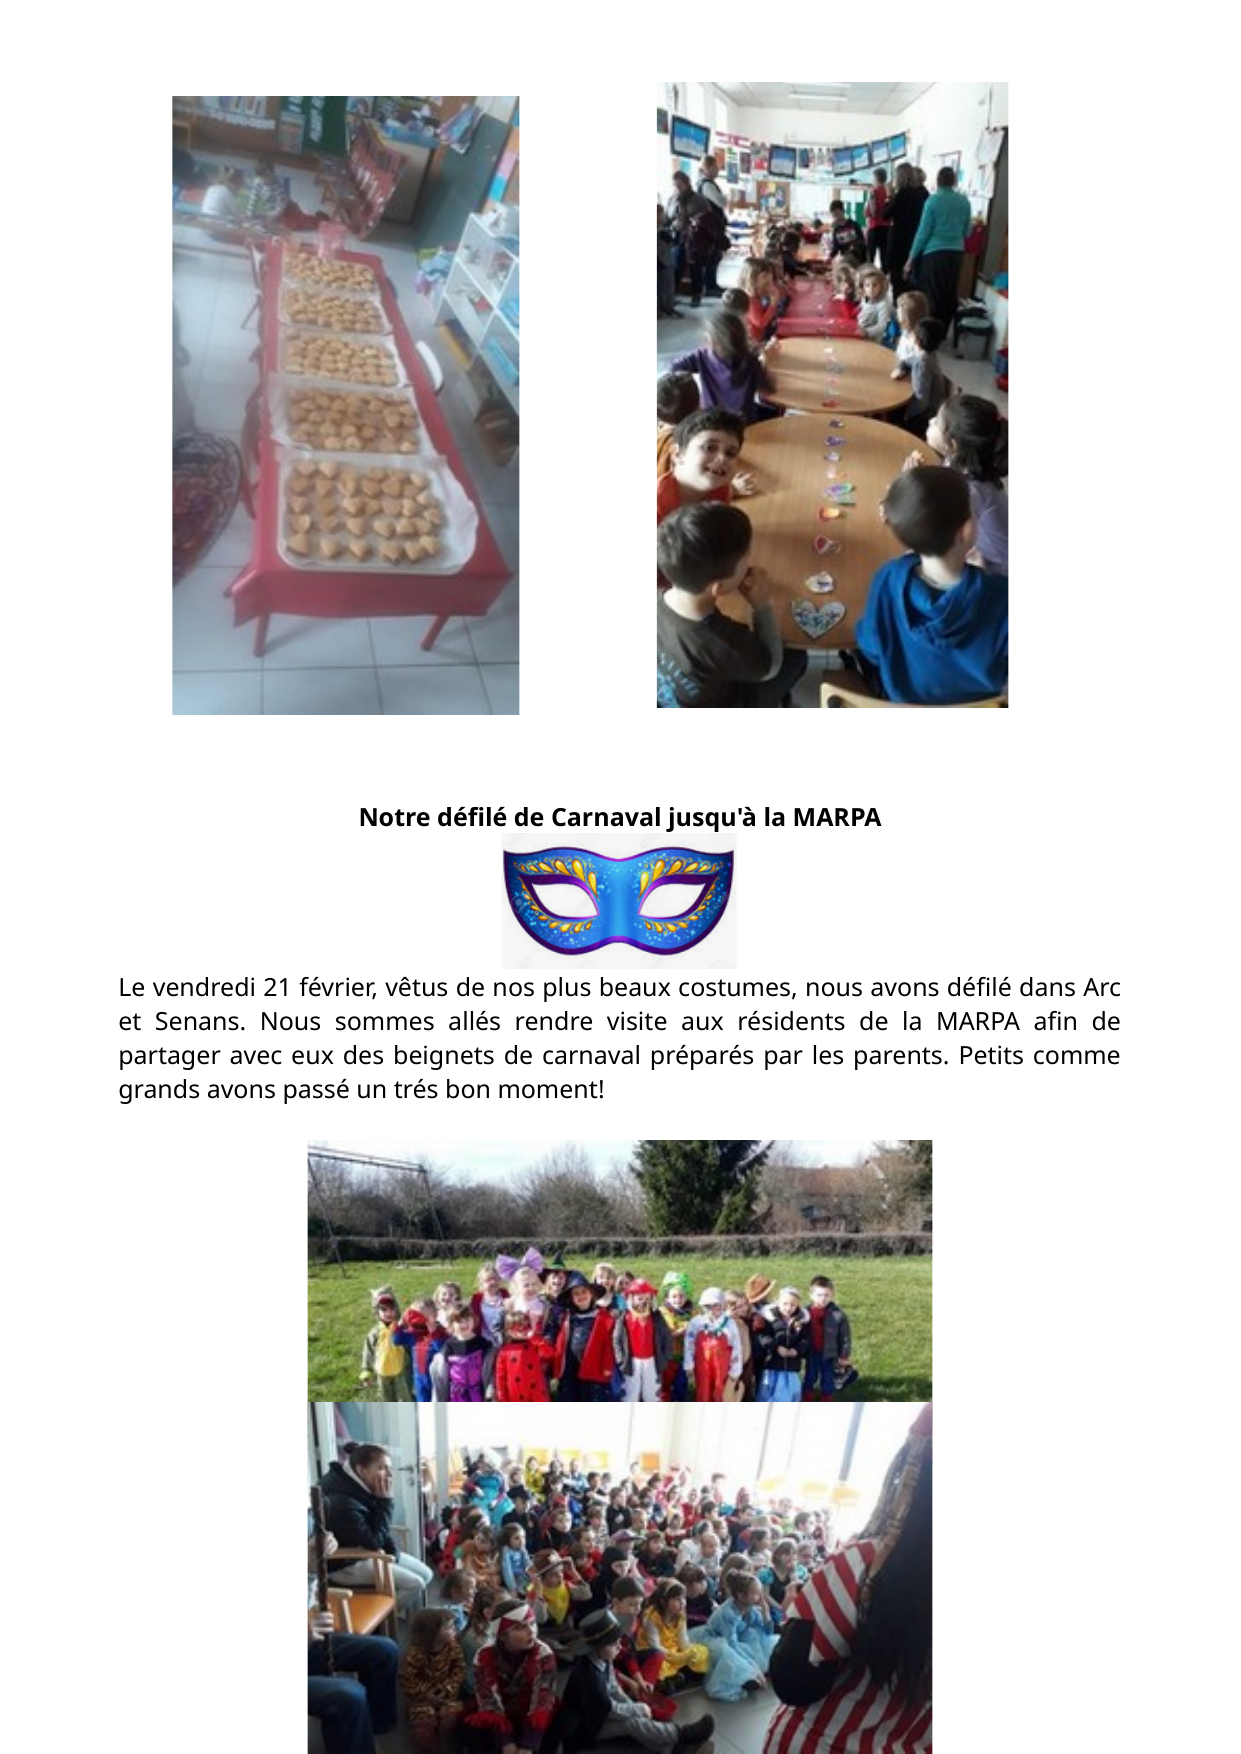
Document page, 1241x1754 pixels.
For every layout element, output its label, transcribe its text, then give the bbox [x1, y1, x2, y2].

text Le vendredi 21 février, vêtus de nos plus beaux costumes, nous avons défilé dans Arc et Senans. Nous sommes allés rendre visite aux résidents de la MARPA afin de partager avec eux des beignets de carnaval préparés par les parents. Petits comme grands avons passé un trés bon moment! [118, 970, 1122, 1106]
picture [489, 833, 751, 969]
text Notre défilé de Carnaval jusqu'à la MARPA [118, 799, 1122, 833]
picture [172, 96, 520, 715]
picture [656, 82, 1009, 708]
picture [307, 1140, 933, 1754]
